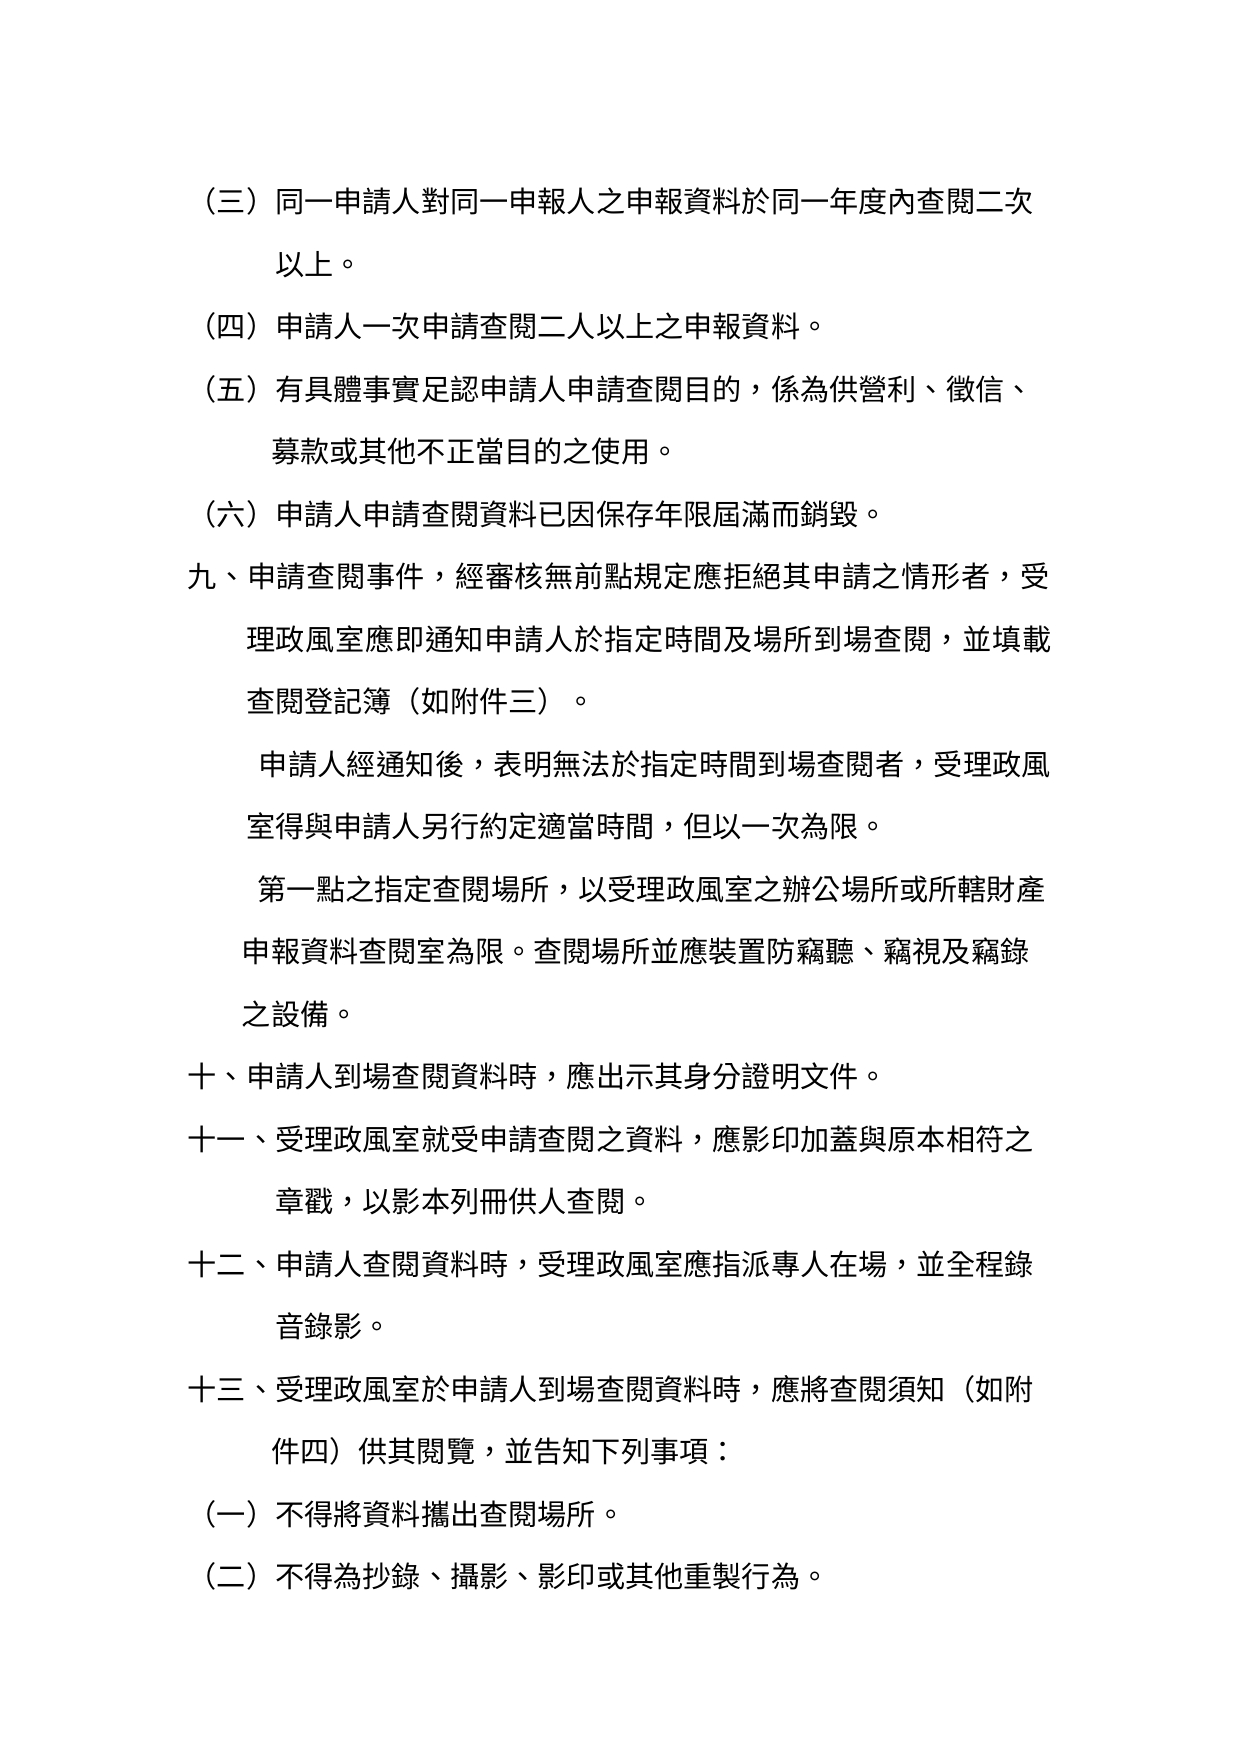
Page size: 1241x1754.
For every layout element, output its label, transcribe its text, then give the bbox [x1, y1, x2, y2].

text 十三、受理政風室於申請人到場查閱資料時，應將查閱須知（如附 [187, 1346, 1053, 1408]
text 募款或其他不正當目的之使用。 [212, 408, 1053, 471]
text （三）同一申請人對同一申報人之申報資料於同一年度內查閱二次 [187, 158, 1053, 221]
text （一）不得將資料攜出查閱場所。 [187, 1471, 1053, 1533]
text 十二、申請人查閱資料時，受理政風室應指派專人在場，並全程錄音錄影。 [187, 1221, 1053, 1346]
text 以上。 [275, 221, 1053, 283]
text 九、申請查閱事件，經審核無前點規定應拒絕其申請之情形者，受理政風室應即通知申請人於指定時間及場所到場查閱，並填載查閱登記簿（如附件三）。 [187, 533, 1053, 721]
text 件四）供其閱覽，並告知下列事項： [212, 1408, 1053, 1471]
text （二）不得為抄錄、攝影、影印或其他重製行為。 [187, 1533, 1053, 1596]
text （六）申請人申請查閱資料已因保存年限屆滿而銷毀。 [187, 471, 1053, 533]
text 申報資料查閱室為限。查閱場所並應裝置防竊聽、竊視及竊錄 [212, 908, 1053, 971]
text 十一、受理政風室就受申請查閱之資料，應影印加蓋與原本相符之章戳，以影本列冊供人查閱。 [187, 1096, 1053, 1221]
text 申請人經通知後，表明無法於指定時間到場查閱者，受理政風室得與申請人另行約定適當時間，但以一次為限。 [187, 721, 1053, 846]
text 第一點之指定查閱場所，以受理政風室之辦公場所或所轄財產 [187, 846, 1053, 908]
text 之設備。 [212, 971, 1053, 1033]
text （四）申請人一次申請查閱二人以上之申報資料。 [187, 283, 1053, 346]
text （五）有具體事實足認申請人申請查閱目的，係為供營利、徵信、 [187, 346, 1053, 408]
text 十、申請人到場查閱資料時，應出示其身分證明文件。 [187, 1033, 1053, 1096]
